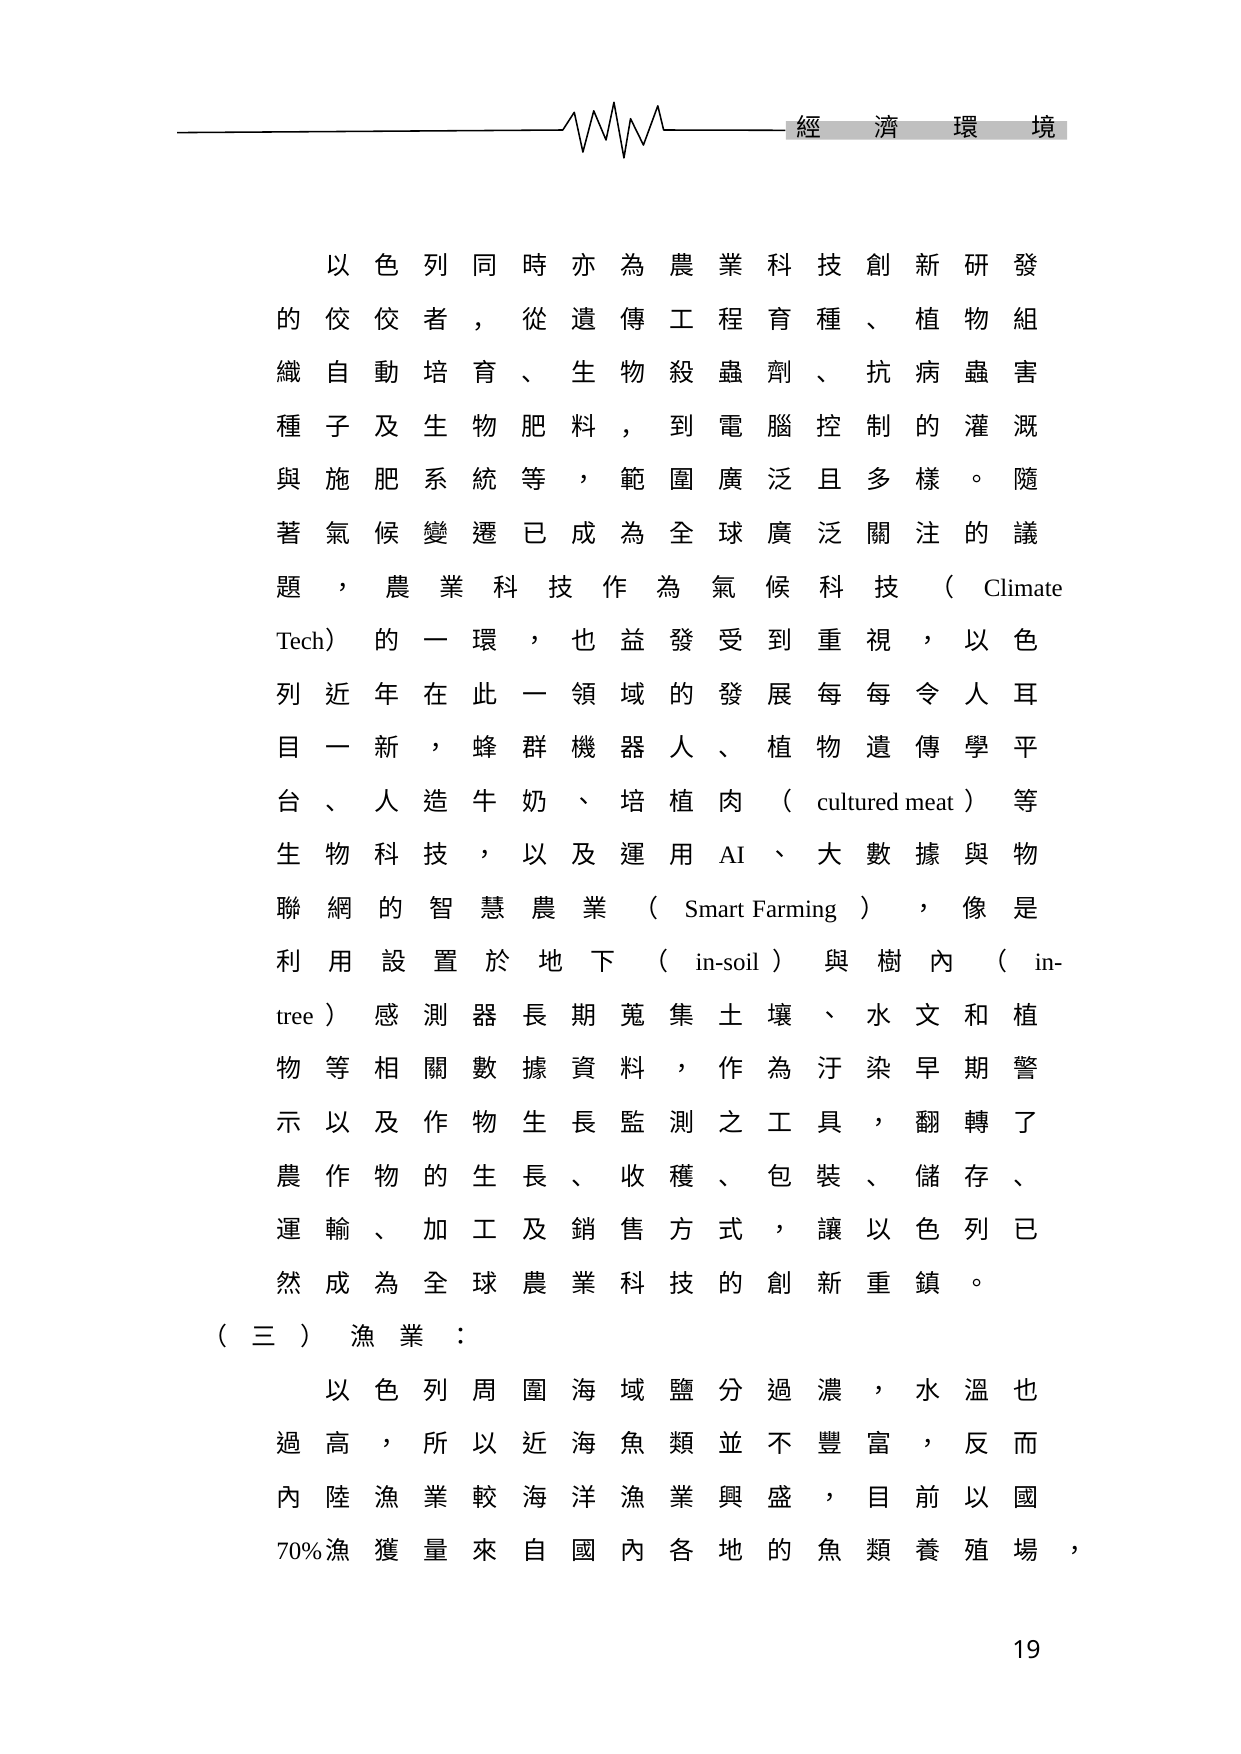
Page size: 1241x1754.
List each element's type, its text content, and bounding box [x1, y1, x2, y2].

text 以色列周圍海域鹽分過濃，水溫也過高，所以近海魚類並不豐富，反而內陸漁業較海洋漁業興盛，目前以國70%漁獲量來自國內各地的魚類養殖場，約25%則來自海洋，其餘則從沿岸和湖泊而來。以國漁業養殖技術亦輸出至加勒比海諸國等。近年來以色列養殖業的隱憂為海水污染問題，例如以國南部紅海的養殖漁業因破壞珊瑚礁生態而遭制止，而淡水資源的限制供應亦使以色列養殖漁業發展受限。 [276, 1362, 1063, 1576]
text （三）漁業： [202, 1308, 1063, 1362]
text 以色列同時亦為農業科技創新研發的佼佼者，從遺傳工程育種、植物組織自動培育、生物殺蟲劑、抗病蟲害種子及生物肥料，到電腦控制的灌溉與施肥系統等，範圍廣泛且多樣。隨著氣候變遷已成為全球廣泛關注的議題，農業科技作為氣候科技（Climate Tech）的一環，也益發受到重視，以色列近年在此一領域的發展每每令人耳目一新，蜂群機器人、植物遺傳學平台、人造牛奶、培植肉（cultured meat）等生物科技，以及運用AI、大數據與物聯網的智慧農業（Smart Farming），像是利用設置於地下（in-soil）與樹內（in-tree）感測器長期蒐集土壤、水文和植物等相關數據資料，作為汙染早期警示以及作物生長監測之工具，翻轉了農作物的生長、收穫、包裝、儲存、運輸、加工及銷售方式，讓以色列已然成為全球農業科技的創新重鎮。 [276, 237, 1063, 1308]
